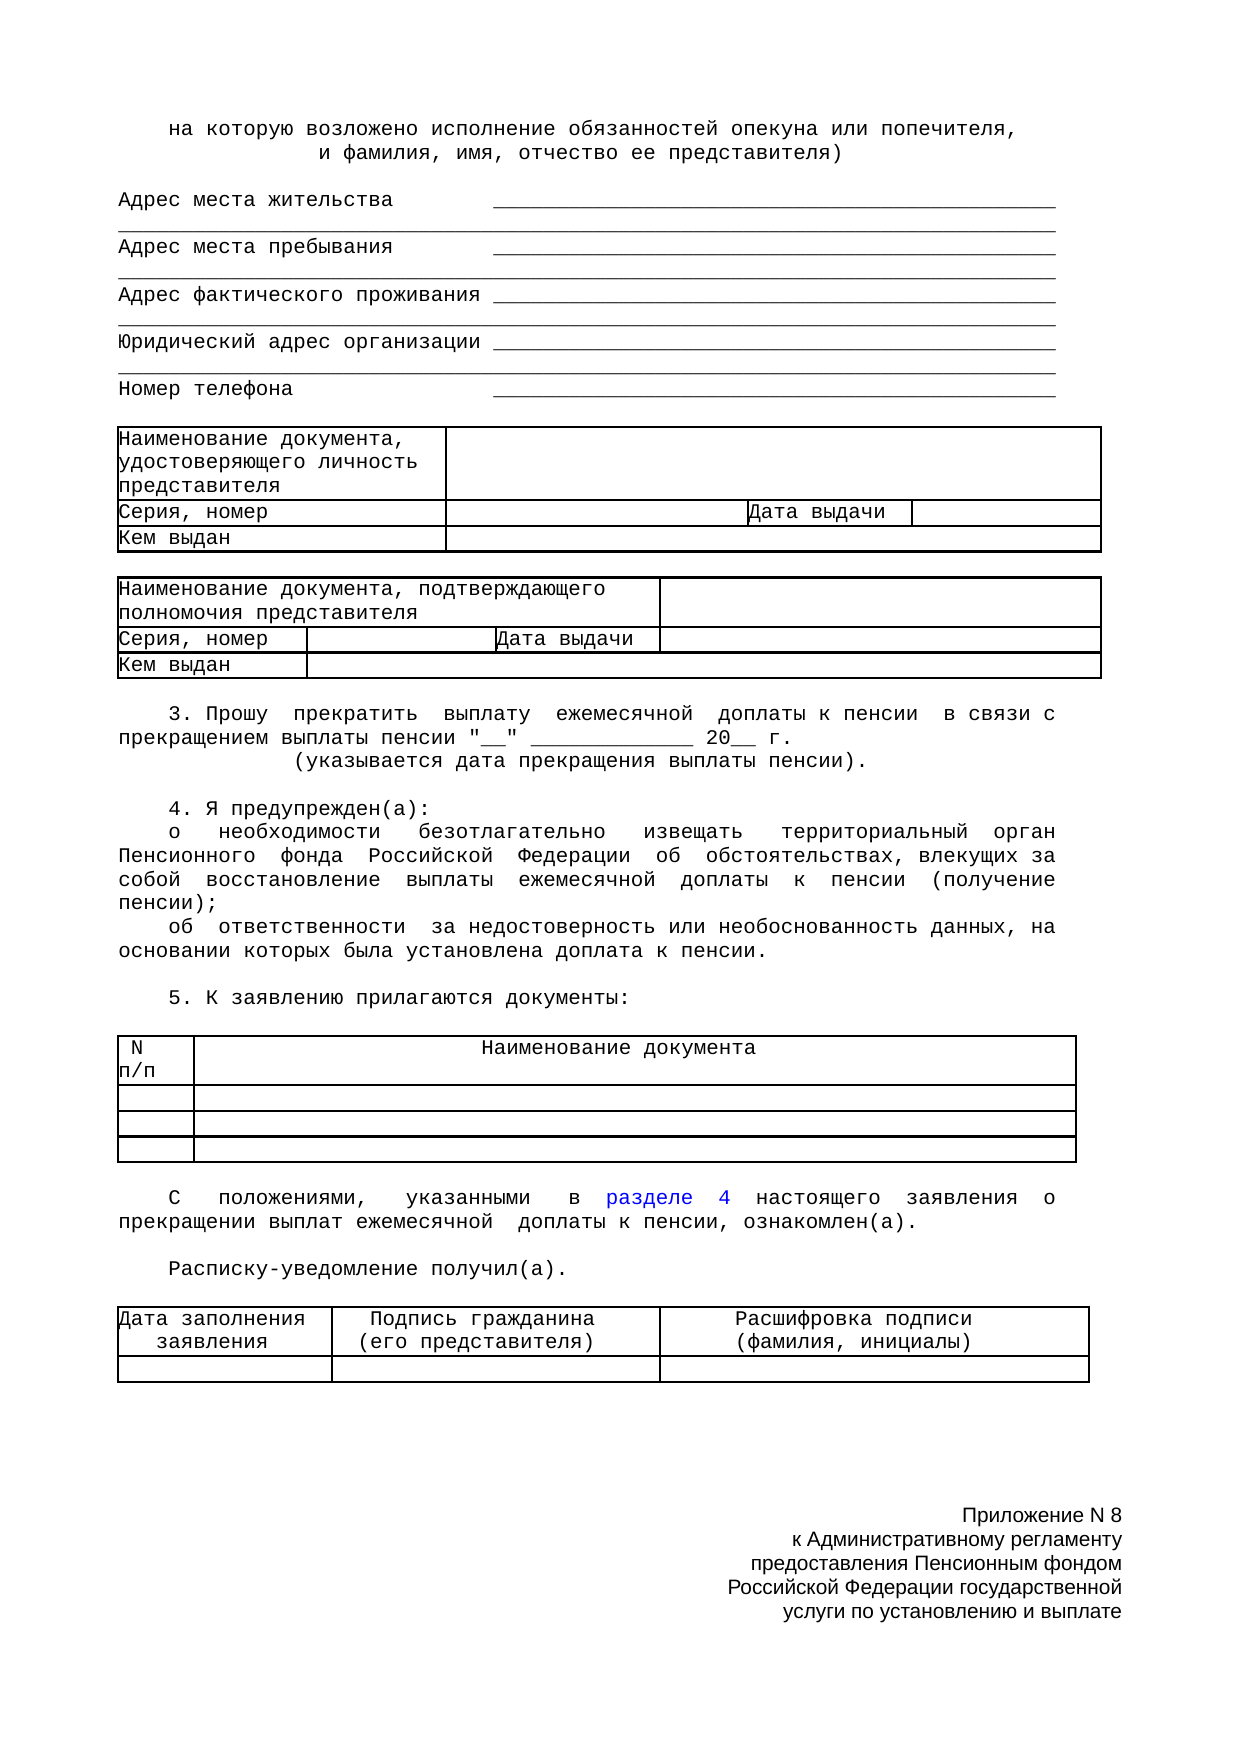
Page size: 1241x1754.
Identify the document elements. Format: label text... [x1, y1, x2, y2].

text Адрес места жительства _____________________________________________ [118, 189, 1122, 213]
text Адрес фактического проживания _____________________________________________ [118, 284, 1122, 307]
table_header Подпись гражданина (его представителя) [333, 1308, 659, 1355]
text Приложение N 8 [118, 1503, 1122, 1527]
table_cell Серия, номер [119, 501, 445, 524]
text Пенсионного фонда Российской Федерации об обстоятельствах, влекущих за [118, 845, 1122, 869]
text пенсии); [118, 892, 1122, 916]
text на которую возложено исполнение обязанностей опекуна или попечителя, [118, 118, 1122, 142]
table_cell Кем выдан [119, 654, 306, 677]
text предоставления Пенсионным фондом [118, 1551, 1122, 1574]
table_cell [195, 1086, 1075, 1110]
text Юридический адрес организации _____________________________________________ [118, 331, 1122, 354]
table_header Расшифровка подписи (фамилия, инициалы) [661, 1308, 1088, 1355]
table_cell Дата выдачи [497, 628, 659, 651]
table_header Наименование документа, подтверждающего полномочия представителя [119, 579, 659, 626]
table_cell [308, 628, 495, 651]
text ___________________________________________________________________________ [118, 260, 1122, 284]
text о необходимости безотлагательно извещать территориальный орган [118, 821, 1122, 845]
table_cell [447, 527, 1100, 550]
text ___________________________________________________________________________ [118, 213, 1122, 236]
table_header [447, 428, 1100, 499]
text ___________________________________________________________________________ [118, 307, 1122, 331]
table_header [661, 579, 1100, 626]
table_cell [195, 1112, 1075, 1135]
table_cell [447, 501, 747, 524]
table_header Дата заполнения заявления [119, 1308, 331, 1355]
table_cell Кем выдан [119, 527, 445, 550]
text прекращением выплаты пенсии "__" _____________ 20__ г. [118, 727, 1122, 751]
text (указывается дата прекращения выплаты пенсии). [118, 751, 1122, 774]
table_cell [308, 654, 1100, 677]
text основании которых была установлена доплата к пенсии. [118, 940, 1122, 963]
text Номер телефона _____________________________________________ [118, 378, 1122, 402]
table_cell [661, 1357, 1088, 1381]
text ___________________________________________________________________________ [118, 354, 1122, 378]
text об ответственности за недостоверность или необоснованность данных, на [118, 916, 1122, 940]
table_cell [119, 1138, 193, 1161]
text к Административному регламенту [118, 1527, 1122, 1551]
table_cell [119, 1112, 193, 1135]
table_cell [913, 501, 1100, 524]
table_cell [333, 1357, 659, 1381]
table_cell [119, 1357, 331, 1381]
text 3. Прошу прекратить выплату ежемесячной доплаты к пенсии в связи с [118, 703, 1122, 727]
text собой восстановление выплаты ежемесячной доплаты к пенсии (получение [118, 869, 1122, 892]
text и фамилия, имя, отчество ее представителя) [118, 142, 1122, 165]
text Адрес места пребывания _____________________________________________ [118, 236, 1122, 260]
table_header Наименование документа, удостоверяющего личность представителя [119, 428, 445, 499]
table_cell [119, 1086, 193, 1110]
text прекращении выплат ежемесячной доплаты к пенсии, ознакомлен(а). [118, 1211, 1122, 1234]
table_header N п/п [119, 1037, 193, 1084]
table_cell Дата выдачи [749, 501, 911, 524]
table_cell [661, 628, 1100, 651]
text 5. К заявлению прилагаются документы: [118, 987, 1122, 1011]
table_cell Серия, номер [119, 628, 306, 651]
text Расписку-уведомление получил(а). [118, 1258, 1122, 1282]
table_cell [195, 1138, 1075, 1161]
text услуги по установлению и выплате [118, 1598, 1122, 1622]
table_header Наименование документа [195, 1037, 1075, 1084]
text Российской Федерации государственной [118, 1574, 1122, 1598]
text С положениями, указанными в разделе 4 настоящего заявления о [118, 1187, 1122, 1211]
text 4. Я предупрежден(а): [118, 798, 1122, 821]
